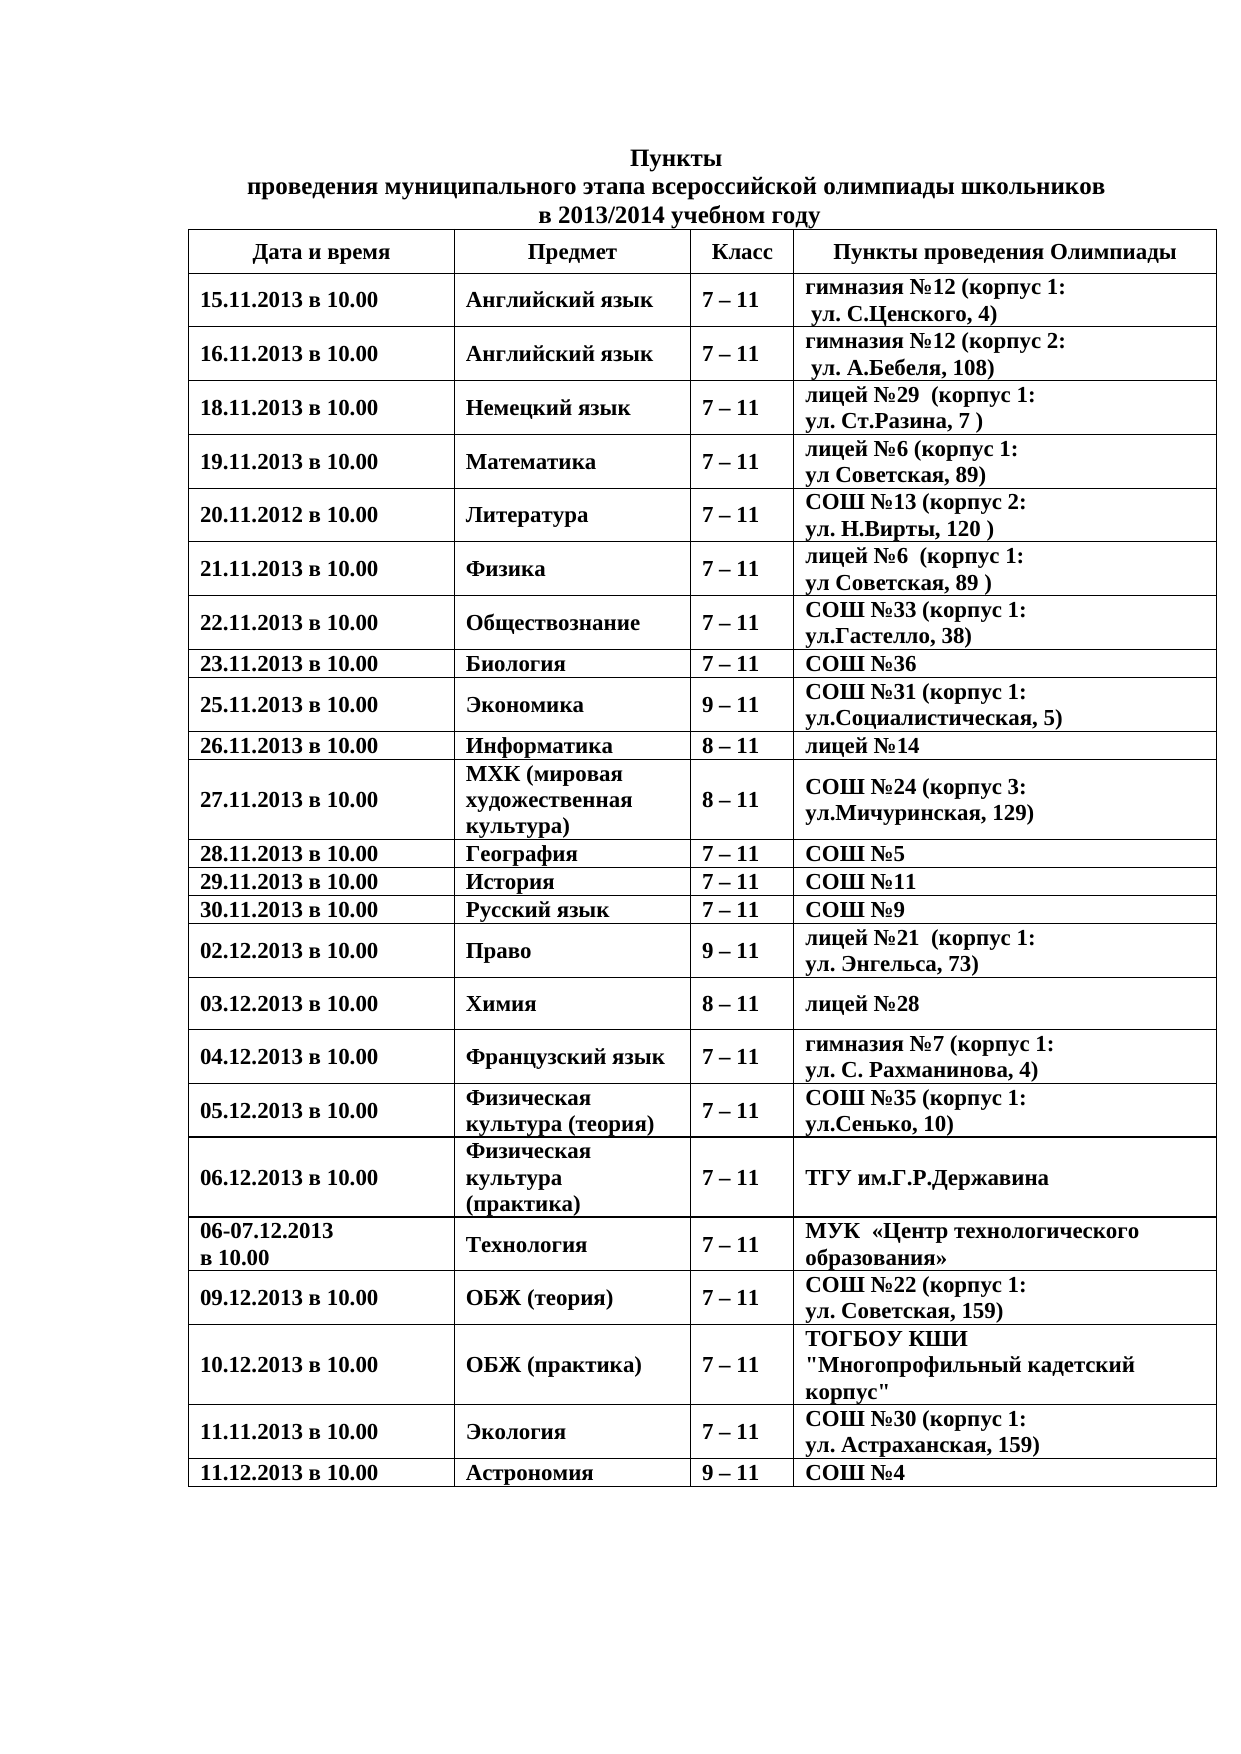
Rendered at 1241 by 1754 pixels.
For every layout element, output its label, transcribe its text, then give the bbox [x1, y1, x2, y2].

table_cell 28.11.2013 в 10.00 [189, 840, 454, 867]
table_cell 26.11.2013 в 10.00 [189, 732, 454, 759]
table_cell Экология [455, 1405, 690, 1458]
table_cell лицей №28 [794, 978, 1216, 1029]
table_cell 06-07.12.2013 в 10.00 [189, 1218, 454, 1270]
table_cell 19.11.2013 в 10.00 [189, 435, 454, 487]
table_cell Технология [455, 1218, 690, 1270]
table_cell Информатика [455, 732, 690, 759]
table_cell Химия [455, 978, 690, 1029]
table_header Пункты проведения Олимпиады [794, 230, 1216, 272]
table_cell География [455, 840, 690, 867]
table_cell 7 – 11 [691, 1138, 793, 1216]
table_cell МУК «Центр технологического образования» [794, 1218, 1216, 1270]
table_cell 22.11.2013 в 10.00 [189, 596, 454, 649]
table_cell Астрономия [455, 1459, 690, 1486]
table_cell 9 – 11 [691, 678, 793, 731]
table_cell лицей №6 (корпус 1: ул Советская, 89) [794, 435, 1216, 487]
table_cell СОШ №5 [794, 840, 1216, 867]
text Пункты [177, 143, 1181, 171]
table_cell 7 – 11 [691, 840, 793, 867]
table_cell 7 – 11 [691, 1218, 793, 1270]
table_cell 7 – 11 [691, 650, 793, 677]
table_cell 11.12.2013 в 10.00 [189, 1459, 454, 1486]
table_cell 11.11.2013 в 10.00 [189, 1405, 454, 1458]
table_cell 7 – 11 [691, 1405, 793, 1458]
table_cell СОШ №11 [794, 868, 1216, 895]
table_cell ТГУ им.Г.Р.Державина [794, 1138, 1216, 1216]
table_cell 02.12.2013 в 10.00 [189, 924, 454, 977]
table_cell СОШ №36 [794, 650, 1216, 677]
table_cell Экономика [455, 678, 690, 731]
table_cell 09.12.2013 в 10.00 [189, 1271, 454, 1324]
table_cell Физическая культура (теория) [455, 1084, 690, 1136]
table_cell Английский язык [455, 327, 690, 380]
table_cell СОШ №13 (корпус 2: ул. Н.Вирты, 120 ) [794, 489, 1216, 541]
table_cell СОШ №30 (корпус 1: ул. Астраханская, 159) [794, 1405, 1216, 1458]
table_header Дата и время [189, 230, 454, 272]
table_cell 16.11.2013 в 10.00 [189, 327, 454, 380]
table_cell 8 – 11 [691, 732, 793, 759]
table_cell Физическая культура (практика) [455, 1138, 690, 1216]
table_cell 10.12.2013 в 10.00 [189, 1325, 454, 1404]
table_cell 25.11.2013 в 10.00 [189, 678, 454, 731]
text в 2013/2014 учебном году [177, 200, 1181, 229]
table_cell 7 – 11 [691, 381, 793, 434]
table_cell МХК (мировая художественная культура) [455, 760, 690, 839]
table_cell 06.12.2013 в 10.00 [189, 1138, 454, 1216]
table_cell гимназия №12 (корпус 2: ул. А.Бебеля, 108) [794, 327, 1216, 380]
table_cell 04.12.2013 в 10.00 [189, 1030, 454, 1083]
table_cell СОШ №24 (корпус 3: ул.Мичуринская, 129) [794, 760, 1216, 839]
table_cell 7 – 11 [691, 596, 793, 649]
table_cell ОБЖ (практика) [455, 1325, 690, 1404]
table_cell 03.12.2013 в 10.00 [189, 978, 454, 1029]
table_cell 23.11.2013 в 10.00 [189, 650, 454, 677]
table_cell лицей №21 (корпус 1: ул. Энгельса, 73) [794, 924, 1216, 977]
table_cell 7 – 11 [691, 489, 793, 541]
table_cell 7 – 11 [691, 274, 793, 326]
table_cell гимназия №7 (корпус 1: ул. С. Рахманинова, 4) [794, 1030, 1216, 1083]
table_cell История [455, 868, 690, 895]
table_cell Обществознание [455, 596, 690, 649]
table_cell гимназия №12 (корпус 1: ул. С.Ценского, 4) [794, 274, 1216, 326]
table_cell 7 – 11 [691, 1030, 793, 1083]
table_cell лицей №29 (корпус 1: ул. Ст.Разина, 7 ) [794, 381, 1216, 434]
table_cell СОШ №31 (корпус 1: ул.Социалистическая, 5) [794, 678, 1216, 731]
table_cell 15.11.2013 в 10.00 [189, 274, 454, 326]
table_cell СОШ №33 (корпус 1: ул.Гастелло, 38) [794, 596, 1216, 649]
table_cell 8 – 11 [691, 760, 793, 839]
table_cell 7 – 11 [691, 868, 793, 895]
table_cell Биология [455, 650, 690, 677]
table_cell СОШ №35 (корпус 1: ул.Сенько, 10) [794, 1084, 1216, 1136]
table_cell Немецкий язык [455, 381, 690, 434]
table_header Класс [691, 230, 793, 272]
table_cell СОШ №9 [794, 896, 1216, 923]
table_cell Русский язык [455, 896, 690, 923]
table_cell 21.11.2013 в 10.00 [189, 542, 454, 595]
table_cell Английский язык [455, 274, 690, 326]
table_cell 7 – 11 [691, 435, 793, 487]
table_cell СОШ №4 [794, 1459, 1216, 1486]
text проведения муниципального этапа всероссийской олимпиады школьников [177, 171, 1181, 200]
table_cell лицей №14 [794, 732, 1216, 759]
table_cell 05.12.2013 в 10.00 [189, 1084, 454, 1136]
table_cell СОШ №22 (корпус 1: ул. Советская, 159) [794, 1271, 1216, 1324]
table_cell 27.11.2013 в 10.00 [189, 760, 454, 839]
table_cell 29.11.2013 в 10.00 [189, 868, 454, 895]
table_cell Литература [455, 489, 690, 541]
table_cell Право [455, 924, 690, 977]
table_cell лицей №6 (корпус 1: ул Советская, 89 ) [794, 542, 1216, 595]
table_cell 7 – 11 [691, 1084, 793, 1136]
table_cell Математика [455, 435, 690, 487]
table_cell 7 – 11 [691, 896, 793, 923]
table_cell 9 – 11 [691, 1459, 793, 1486]
table_cell 9 – 11 [691, 924, 793, 977]
table_cell ТОГБОУ КШИ "Многопрофильный кадетский корпус" [794, 1325, 1216, 1404]
table_cell 20.11.2012 в 10.00 [189, 489, 454, 541]
table_header Предмет [455, 230, 690, 272]
table_cell 18.11.2013 в 10.00 [189, 381, 454, 434]
table_cell Французский язык [455, 1030, 690, 1083]
table_cell 7 – 11 [691, 1325, 793, 1404]
table_cell Физика [455, 542, 690, 595]
table_cell 8 – 11 [691, 978, 793, 1029]
table_cell ОБЖ (теория) [455, 1271, 690, 1324]
table_cell 7 – 11 [691, 542, 793, 595]
table_cell 7 – 11 [691, 327, 793, 380]
table_cell 30.11.2013 в 10.00 [189, 896, 454, 923]
table_cell 7 – 11 [691, 1271, 793, 1324]
